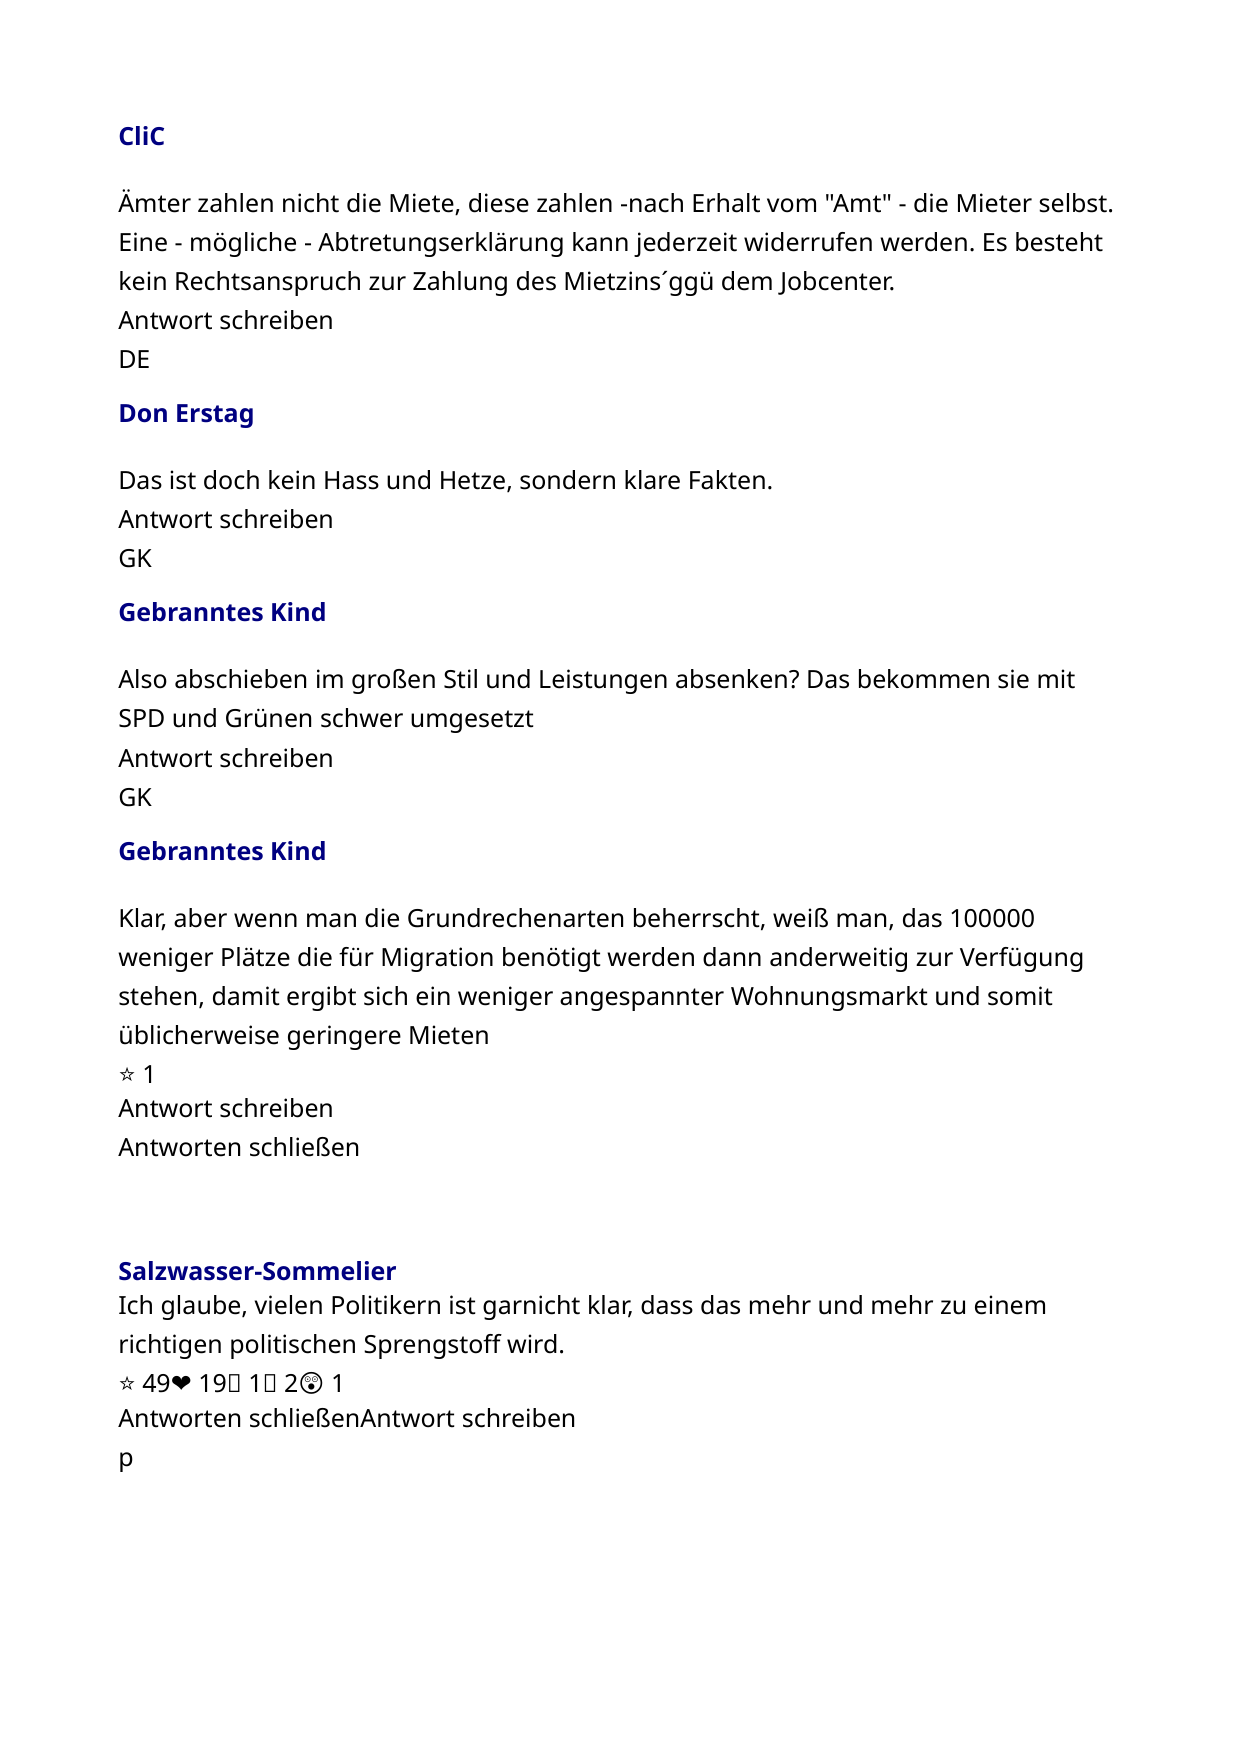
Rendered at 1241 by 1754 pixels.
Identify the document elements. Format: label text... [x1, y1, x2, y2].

text Antwort schreiben [118, 740, 1122, 774]
text Antwort schreiben [118, 502, 1122, 536]
text Ich glaube, vielen Politikern ist garnicht klar, dass das mehr und mehr zu einem richtigen politischen Sprengstoff wird. [118, 1288, 1122, 1361]
text Ämter zahlen nicht die Miete, diese zahlen -nach Erhalt vom "Amt" - die Mieter selbst. Eine - mögliche - Abtretungserklärung kann jederzeit widerrufen werden. Es besteht kein Rechtsanspruch zur Zahlung des Mietzins´ggü dem Jobcenter. [118, 185, 1122, 298]
subtitle Gebranntes Kind [118, 595, 1122, 629]
subtitle CliC [118, 118, 1122, 152]
text Antwort schreiben [118, 1091, 1122, 1125]
text Antworten schließenAntwort schreiben [118, 1400, 1122, 1434]
text p [118, 1439, 1122, 1473]
text ⭐️ 49❤️ 19🙁 1🤨 2😲 1 [118, 1366, 1122, 1400]
text GK [118, 541, 1122, 575]
subtitle Don Erstag [118, 396, 1122, 430]
text DE [118, 342, 1122, 376]
text Also abschieben im großen Stil und Leistungen absenken? Das bekommen sie mit SPD und Grünen schwer umgesetzt [118, 662, 1122, 735]
subtitle Salzwasser-Sommelier [118, 1254, 1122, 1288]
text Antworten schließen [118, 1130, 1122, 1164]
text Klar, aber wenn man die Grundrechenarten beherrscht, weiß man, das 100000 weniger Plätze die für Migration benötigt werden dann anderweitig zur Verfügung stehen, damit ergibt sich ein weniger angespannter Wohnungsmarkt und somit üblicherweise geringere Mieten [118, 900, 1122, 1052]
text Antwort schreiben [118, 303, 1122, 337]
text Das ist doch kein Hass und Hetze, sondern klare Fakten. [118, 463, 1122, 497]
text ⭐️ 1 [118, 1057, 1122, 1091]
subtitle Gebranntes Kind [118, 833, 1122, 867]
text GK [118, 779, 1122, 813]
